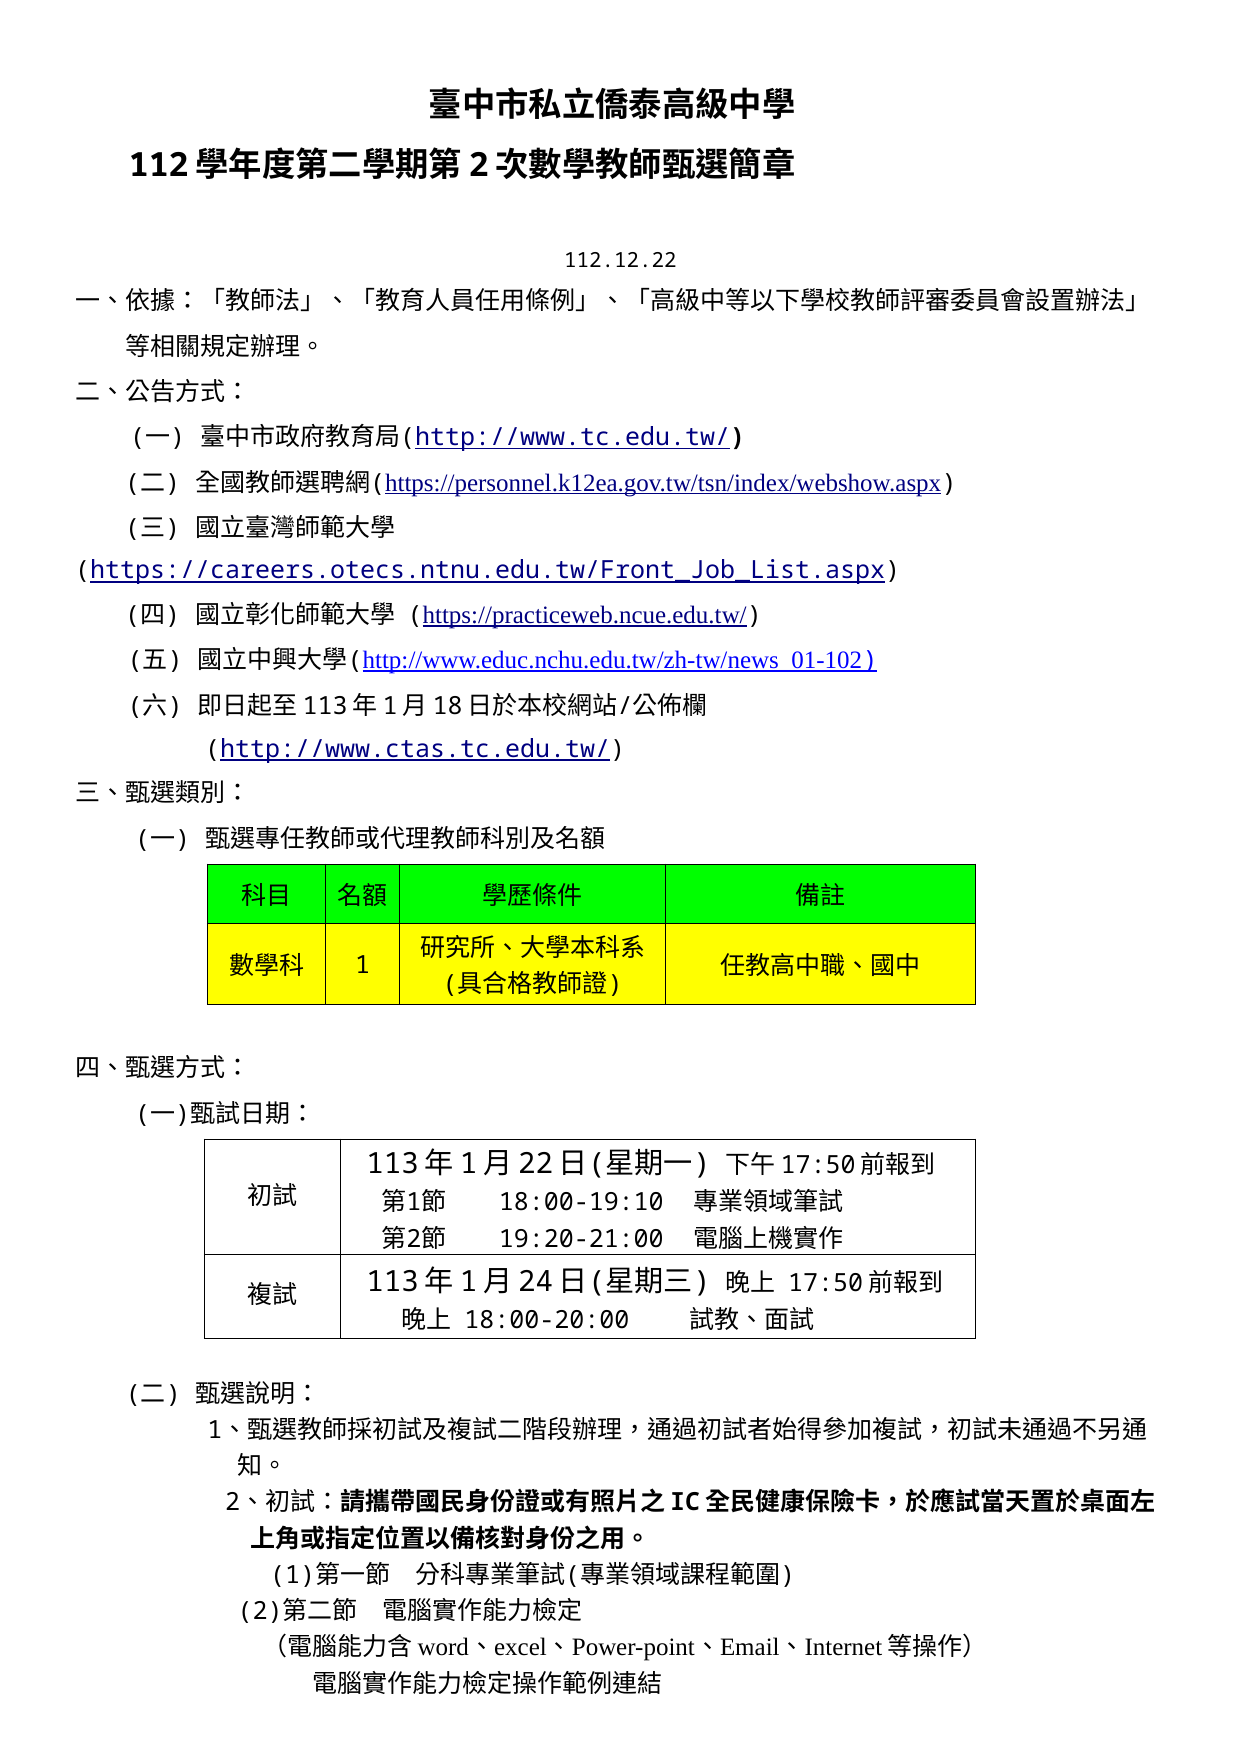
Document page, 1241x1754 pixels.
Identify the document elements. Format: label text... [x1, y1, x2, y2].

text 一、依據：「教師法」、「教育人員任用條例」、「高級中等以下學校教師評審委員會設置辦法」等相關規定辦理。 [75, 281, 1165, 362]
text (四) 國立彰化師範大學 (https://practiceweb.ncue.edu.tw/) [75, 594, 1165, 631]
table_cell 數學科 [208, 924, 325, 1004]
text 臺中市私立僑泰高級中學 [75, 78, 1165, 126]
text 三、甄選類別： [75, 773, 1165, 809]
text 2、初試：請攜帶國民身份證或有照片之IC全民健康保險卡，於應試當天置於桌面左上角或指定位置以備核對身份之用。 [75, 1482, 1165, 1554]
text （電腦能力含word、excel、Power-point、Email、Internet等操作） [75, 1627, 1165, 1663]
text 電腦實作能力檢定操作範例連結 [250, 1663, 1165, 1699]
text (三) 國立臺灣師範大學(https://careers.otecs.ntnu.edu.tw/Front_Job_List.aspx) [75, 507, 1165, 586]
table_cell 任教高中職、國中 [666, 924, 975, 1004]
text (2)第二節 電腦實作能力檢定 [75, 1591, 1165, 1627]
text 四、甄選方式： [75, 1048, 1165, 1084]
text (五) 國立中興大學(http://www.educ.nchu.edu.tw/zh-tw/news_01-102) [75, 640, 1165, 676]
table_header 學歷條件 [400, 865, 665, 923]
table_cell 複試 [205, 1255, 340, 1338]
text (http://www.ctas.tc.edu.tw/) [75, 730, 1165, 764]
text (一) 甄選專任教師或代理教師科別及名額 [75, 818, 1165, 854]
table_cell 113年1月24日(星期三) 晚上 17:50前報到 晚上 18:00-20:00 試教、面試 [341, 1255, 975, 1338]
text 112.12.22 [75, 198, 1165, 274]
text (一) 臺中市政府教育局(http://www.tc.edu.tw/) [75, 417, 1165, 453]
text (一)甄試日期： [75, 1093, 1165, 1129]
table_cell 1 [326, 924, 399, 1004]
table_header 113年1月22日(星期一) 下午17:50前報到 18:00-19:10 專業領域筆試 19:20-21:00 電腦上機實作 [341, 1140, 975, 1254]
table_header 名額 [326, 865, 399, 923]
table_header 科目 [208, 865, 325, 923]
text (六) 即日起至113年1月18日於本校網站/公佈欄 [75, 685, 1165, 721]
table_header 備註 [666, 865, 975, 923]
text 112學年度第二學期第2次數學教師甄選簡章 [75, 138, 1165, 186]
text 1、甄選教師採初試及複試二階段辦理，通過初試者始得參加複試，初試未通過不另通知。 [162, 1409, 1165, 1482]
text 二、公告方式： [75, 371, 1165, 408]
table_cell 研究所、大學本科系 (具合格教師證) [400, 924, 665, 1004]
text (二) 甄選說明： [75, 1373, 1165, 1409]
text (1)第一節 分科專業筆試(專業領域課程範圍) [75, 1554, 1165, 1591]
text (二) 全國教師選聘網(https://personnel.k12ea.gov.tw/tsn/index/webshow.aspx) [75, 462, 1165, 498]
table_header 初試 [205, 1140, 340, 1254]
